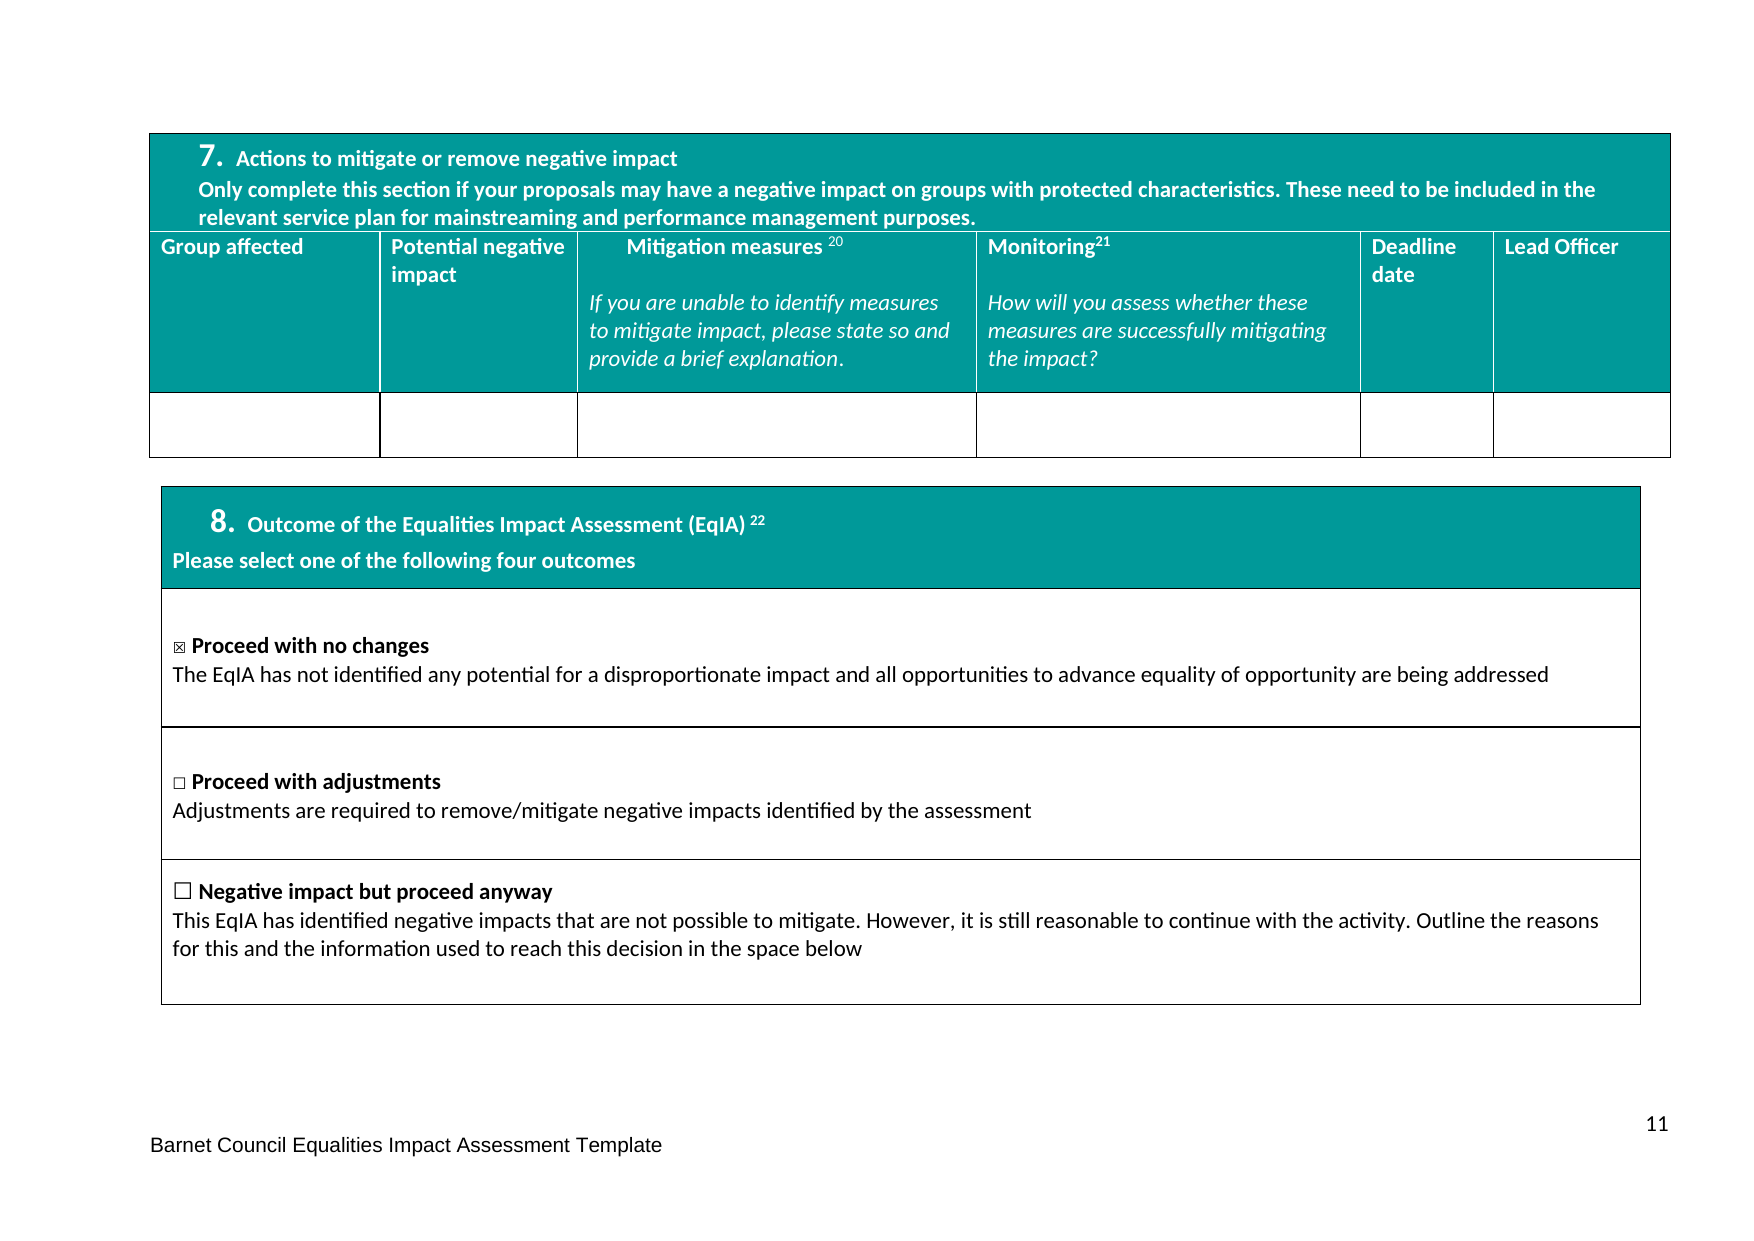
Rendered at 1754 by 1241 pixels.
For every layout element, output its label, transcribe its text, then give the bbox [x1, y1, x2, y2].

table_cell [1494, 393, 1670, 457]
table_cell Group affected [150, 232, 379, 392]
table_cell [977, 393, 1360, 457]
table_cell [578, 393, 976, 457]
table_cell [381, 393, 577, 457]
table_cell Mitigation measures If you are unable to identify measures to mitigate impact, please state so and provide a brief explanation. [578, 232, 976, 392]
table_cell ☐ Proceed with adjustments Adjustments are required to remove/mitigate negative impacts identified by the assessment [162, 728, 1640, 859]
table_cell ☒ Proceed with no changes The EqIA has not identified any potential for a disproportionate impact and all opportunities to advance equality of opportunity are being addressed [162, 589, 1640, 726]
table_cell Monitoring How will you assess whether these measures are successfully mitigating the impact? [977, 232, 1360, 392]
table_header Actions to mitigate or remove negative impact Only complete this section if your proposals may have a negative impact on groups with protected characteristics. These need to be included in the relevant service plan for mainstreaming and performance management purposes. [150, 134, 1670, 231]
table_cell [150, 393, 379, 457]
table_cell Deadline date [1361, 232, 1493, 392]
table_cell Lead Officer [1494, 232, 1670, 392]
table_cell [1361, 393, 1493, 457]
table_cell Potential negative impact [381, 232, 577, 392]
table_header Outcome of the Equalities Impact Assessment (EqIA) Please select one of the following four outcomes [162, 487, 1640, 588]
table_cell ☐ Negative impact but proceed anyway This EqIA has identified negative impacts that are not possible to mitigate. However, it is still reasonable to continue with the activity. Outline the reasons for this and the information used to reach this decision in the space below [162, 860, 1640, 1004]
